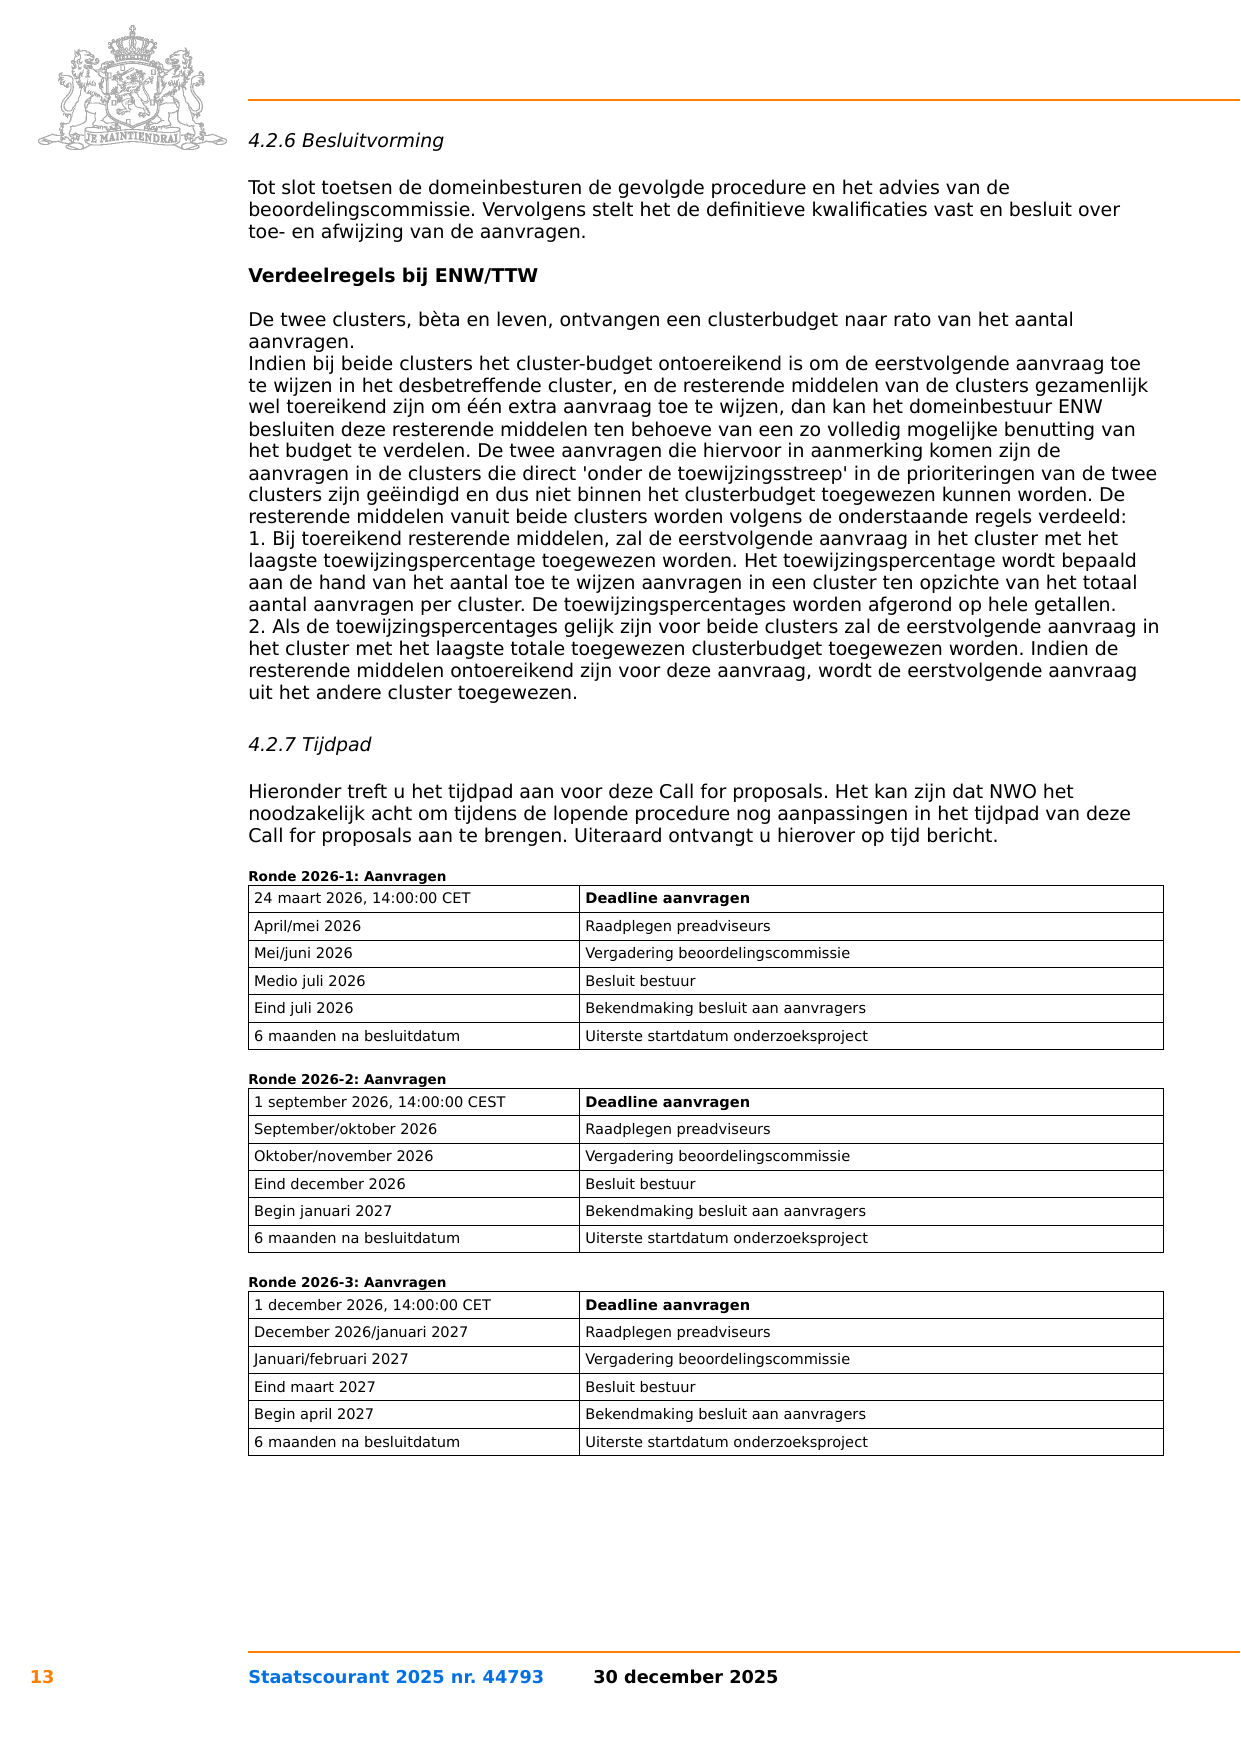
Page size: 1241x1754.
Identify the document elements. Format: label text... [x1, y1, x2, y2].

subtitle Verdeelregels bij ENW/TTW [248, 265, 1163, 287]
table_cell Bekendmaking besluit aan aanvragers [580, 1401, 1163, 1428]
table_cell Oktober/november 2026 [249, 1144, 579, 1170]
text Tot slot toetsen de domeinbesturen de gevolgde procedure en het advies van de beoordelingscommissie. Vervolgens stelt het de definitieve kwalificaties vast en besluit over toe- en afwijzing van de aanvragen. [248, 177, 1163, 243]
table_cell 24 maart 2026, 14:00:00 CET [249, 886, 579, 912]
table_cell 6 maanden na besluitdatum [249, 1226, 579, 1252]
table_cell Besluit bestuur [580, 1374, 1163, 1400]
text Hieronder treft u het tijdpad aan voor deze Call for proposals. Het kan zijn dat NWO het noodzakelijk acht om tijdens de lopende procedure nog aanpassingen in het tijdpad van deze Call for proposals aan te brengen. Uiteraard ontvangt u hierover op tijd bericht. [248, 781, 1163, 847]
table_cell Uiterste startdatum onderzoeksproject [580, 1226, 1163, 1252]
table_cell Eind maart 2027 [249, 1374, 579, 1400]
table_header Ronde 2026-3: Aanvragen [248, 1275, 1163, 1291]
table_cell Deadline aanvragen [580, 1292, 1163, 1318]
table_cell Uiterste startdatum onderzoeksproject [580, 1429, 1163, 1455]
table_cell April/mei 2026 [249, 913, 579, 939]
table_header Ronde 2026-2: Aanvragen [248, 1072, 1163, 1088]
table_cell September/oktober 2026 [249, 1116, 579, 1142]
table_cell Januari/februari 2027 [249, 1347, 579, 1373]
table_cell 6 maanden na besluitdatum [249, 1429, 579, 1455]
table_cell Eind juli 2026 [249, 995, 579, 1022]
table_cell Vergadering beoordelingscommissie [580, 1144, 1163, 1170]
table_cell Deadline aanvragen [580, 1089, 1163, 1115]
subtitle 4.2.7 Tijdpad [248, 734, 1163, 756]
table_cell Medio juli 2026 [249, 968, 579, 994]
table_cell Eind december 2026 [249, 1171, 579, 1197]
table_header Ronde 2026-1: Aanvragen [248, 869, 1163, 885]
table_cell 6 maanden na besluitdatum [249, 1023, 579, 1049]
table_cell Bekendmaking besluit aan aanvragers [580, 995, 1163, 1022]
table_cell Begin april 2027 [249, 1401, 579, 1428]
text De twee clusters, bèta en leven, ontvangen een clusterbudget naar rato van het aantal aanvragen. [248, 308, 1163, 352]
table_cell Vergadering beoordelingscommissie [580, 941, 1163, 967]
table_cell Besluit bestuur [580, 968, 1163, 994]
table_cell Deadline aanvragen [580, 886, 1163, 912]
table_cell Raadplegen preadviseurs [580, 913, 1163, 939]
text 2. Als de toewijzingspercentages gelijk zijn voor beide clusters zal de eerstvolgende aanvraag in het cluster met het laagste totale toegewezen clusterbudget toegewezen worden. Indien de resterende middelen ontoereikend zijn voor deze aanvraag, wordt de eerstvolgende aanvraag uit het andere cluster toegewezen. [248, 616, 1163, 704]
table_cell 1 september 2026, 14:00:00 CEST [249, 1089, 579, 1115]
text Indien bij beide clusters het cluster-budget ontoereikend is om de eerstvolgende aanvraag toe te wijzen in het desbetreffende cluster, en de resterende middelen van de clusters gezamenlijk wel toereikend zijn om één extra aanvraag toe te wijzen, dan kan het domeinbestuur ENW besluiten deze resterende middelen ten behoeve van een zo volledig mogelijke benutting van het budget te verdelen. De twee aanvragen die hiervoor in aanmerking komen zijn de aanvragen in de clusters die direct 'onder de toewijzingsstreep' in de prioriteringen van de twee clusters zijn geëindigd en dus niet binnen het clusterbudget toegewezen kunnen worden. De resterende middelen vanuit beide clusters worden volgens de onderstaande regels verdeeld: [248, 352, 1163, 528]
table_cell Raadplegen preadviseurs [580, 1319, 1163, 1346]
table_cell Begin januari 2027 [249, 1198, 579, 1225]
table_cell 1 december 2026, 14:00:00 CET [249, 1292, 579, 1318]
table_cell Raadplegen preadviseurs [580, 1116, 1163, 1142]
table_cell Uiterste startdatum onderzoeksproject [580, 1023, 1163, 1049]
table_cell December 2026/januari 2027 [249, 1319, 579, 1346]
picture [38, 25, 227, 150]
table_cell Vergadering beoordelingscommissie [580, 1347, 1163, 1373]
subtitle 4.2.6 Besluitvorming [248, 130, 1163, 152]
table_cell Mei/juni 2026 [249, 941, 579, 967]
text 1. Bij toereikend resterende middelen, zal de eerstvolgende aanvraag in het cluster met het laagste toewijzingspercentage toegewezen worden. Het toewijzingspercentage wordt bepaald aan de hand van het aantal toe te wijzen aanvragen in een cluster ten opzichte van het totaal aantal aanvragen per cluster. De toewijzingspercentages worden afgerond op hele getallen. [248, 528, 1163, 616]
table_cell Bekendmaking besluit aan aanvragers [580, 1198, 1163, 1225]
table_cell Besluit bestuur [580, 1171, 1163, 1197]
